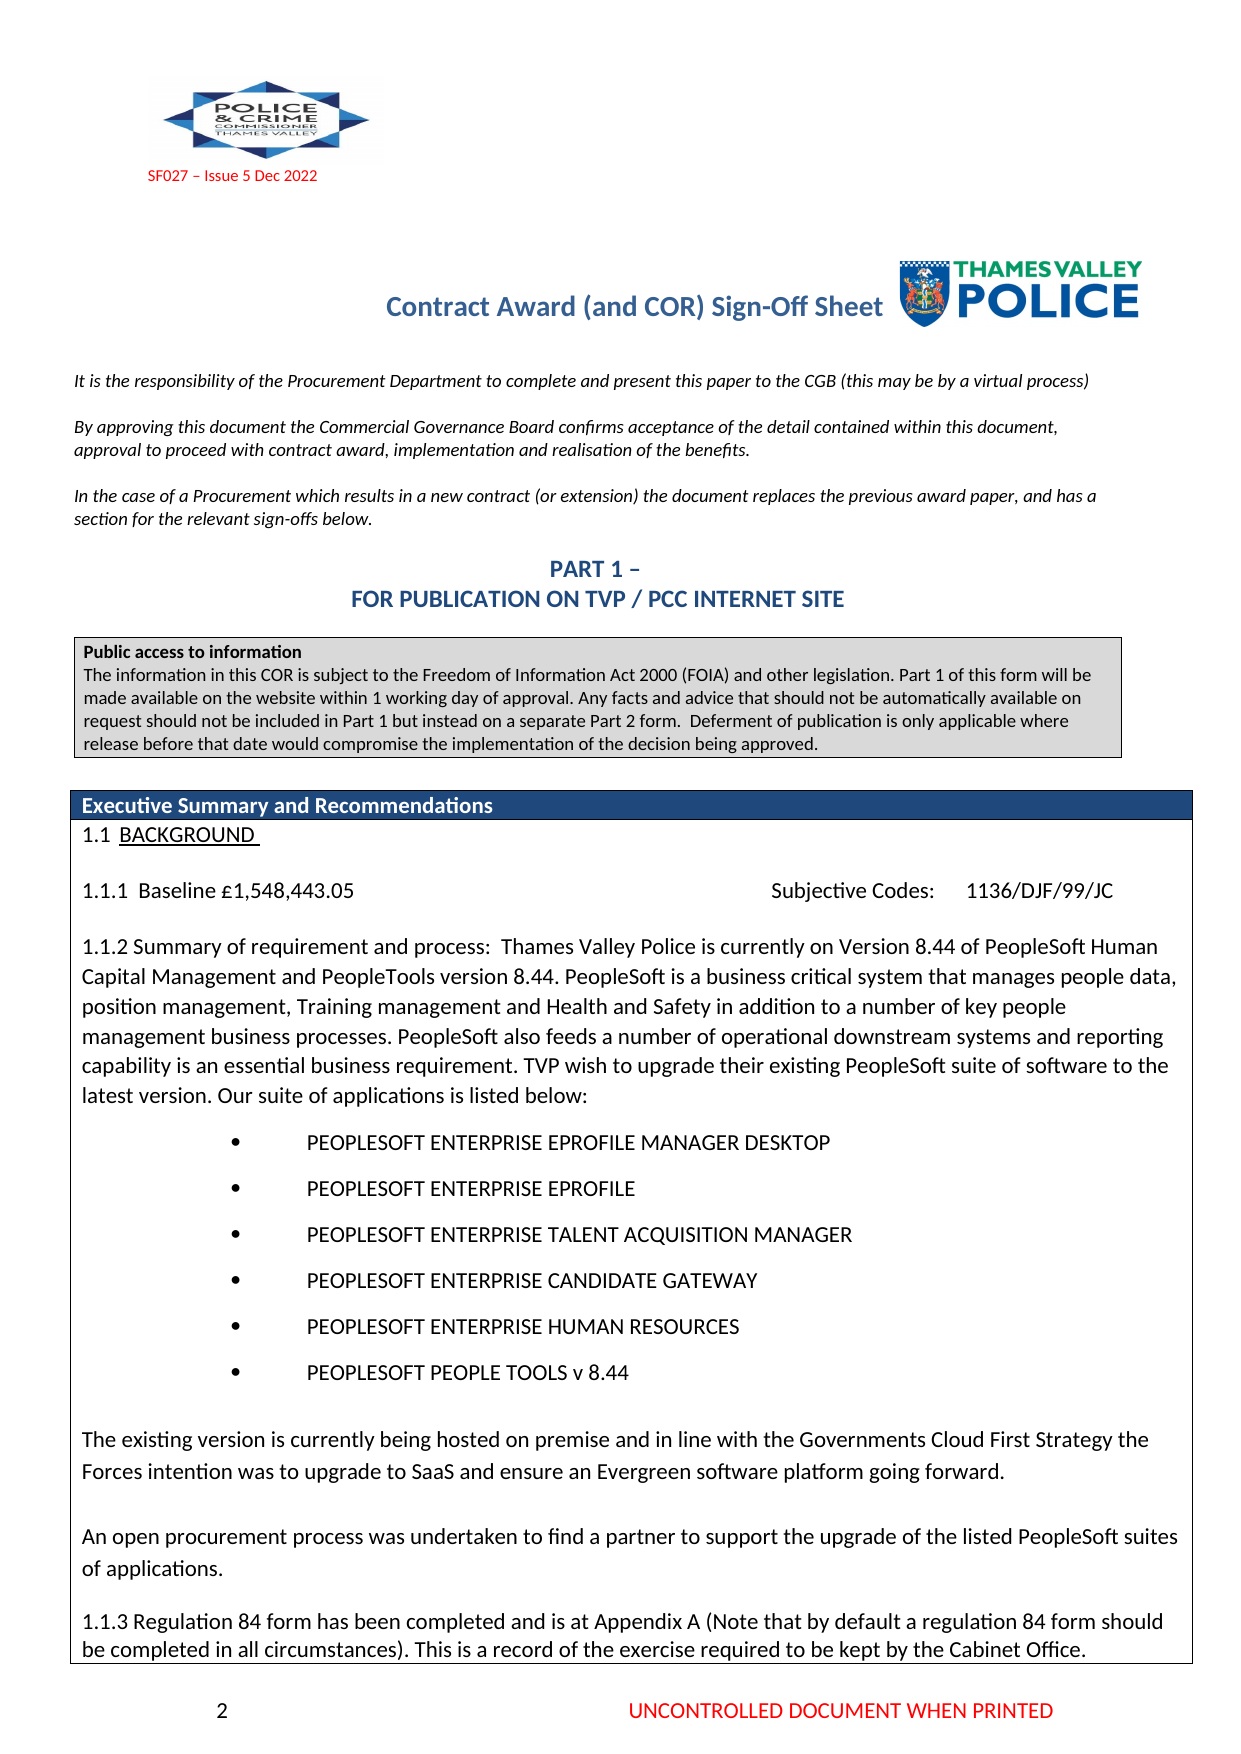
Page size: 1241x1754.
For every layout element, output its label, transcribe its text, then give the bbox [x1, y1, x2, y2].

subtitle Contract Award (and COR) Sign-Off Sheet [148, 288, 899, 324]
text Part 1 – For publication on TVP / PCC Internet Site [74, 553, 1122, 614]
table_cell BACKGROUND 1.1.1 Baseline £1,548,443.05 Subjective Codes: 1136/DJF/99/JC 1.1.2 Summary of requirement and process: Thames Valley Police is currently on Version 8.44 of PeopleSoft Human Capital Management and PeopleTools version 8.44. PeopleSoft is a business critical system that manages people data, position management, Training management and Health and Safety in addition to a number of key people management business processes. PeopleSoft also feeds a number of operational downstream systems and reporting capability is an essential business requirement. TVP wish to upgrade their existing PeopleSoft suite of software to the latest version. Our suite of applications is listed below: PEOPLESOFT ENTERPRISE EPROFILE MANAGER DESKTOP PEOPLESOFT ENTERPRISE EPROFILE PEOPLESOFT ENTERPRISE TALENT ACQUISITION MANAGER PEOPLESOFT ENTERPRISE CANDIDATE GATEWAY PEOPLESOFT ENTERPRISE HUMAN RESOURCES PEOPLESOFT PEOPLE TOOLS v 8.44 The existing version is currently being hosted on premise and in line with the Governments Cloud First Strategy the Forces intention was to upgrade to SaaS and ensure an Evergreen software platform going forward. An open procurement process was undertaken to find a partner to support the upgrade of the listed PeopleSoft suites of applications. 1.1.3 Regulation 84 form has been completed and is at Appendix A (Note that by default a regulation 84 form should be completed in all circumstances). This is a record of the exercise required to be kept by the Cabinet Office. [71, 820, 1192, 1663]
text By approving this document the Commercial Governance Board confirms acceptance of the detail contained within this document, approval to proceed with contract award, implementation and realisation of the benefits. [74, 415, 1122, 461]
table_header Executive Summary and Recommendations [71, 791, 1192, 819]
text In the case of a Procurement which results in a new contract (or extension) the document replaces the previous award paper, and has a section for the relevant sign-offs below. [74, 461, 1122, 530]
text It is the responsibility of the Procurement Department to complete and present this paper to the CGB (this may be by a virtual process) [74, 369, 1122, 392]
text Public access to information The information in this COR is subject to the Freedom of Information Act 2000 (FOIA) and other legislation. Part 1 of this form will be made available on the website within 1 working day of approval. Any facts and advice that should not be automatically available on request should not be included in Part 1 but instead on a separate Part 2 form. Deferment of publication is only applicable where release before that date would compromise the implementation of the decision being approved. [75, 638, 1121, 757]
